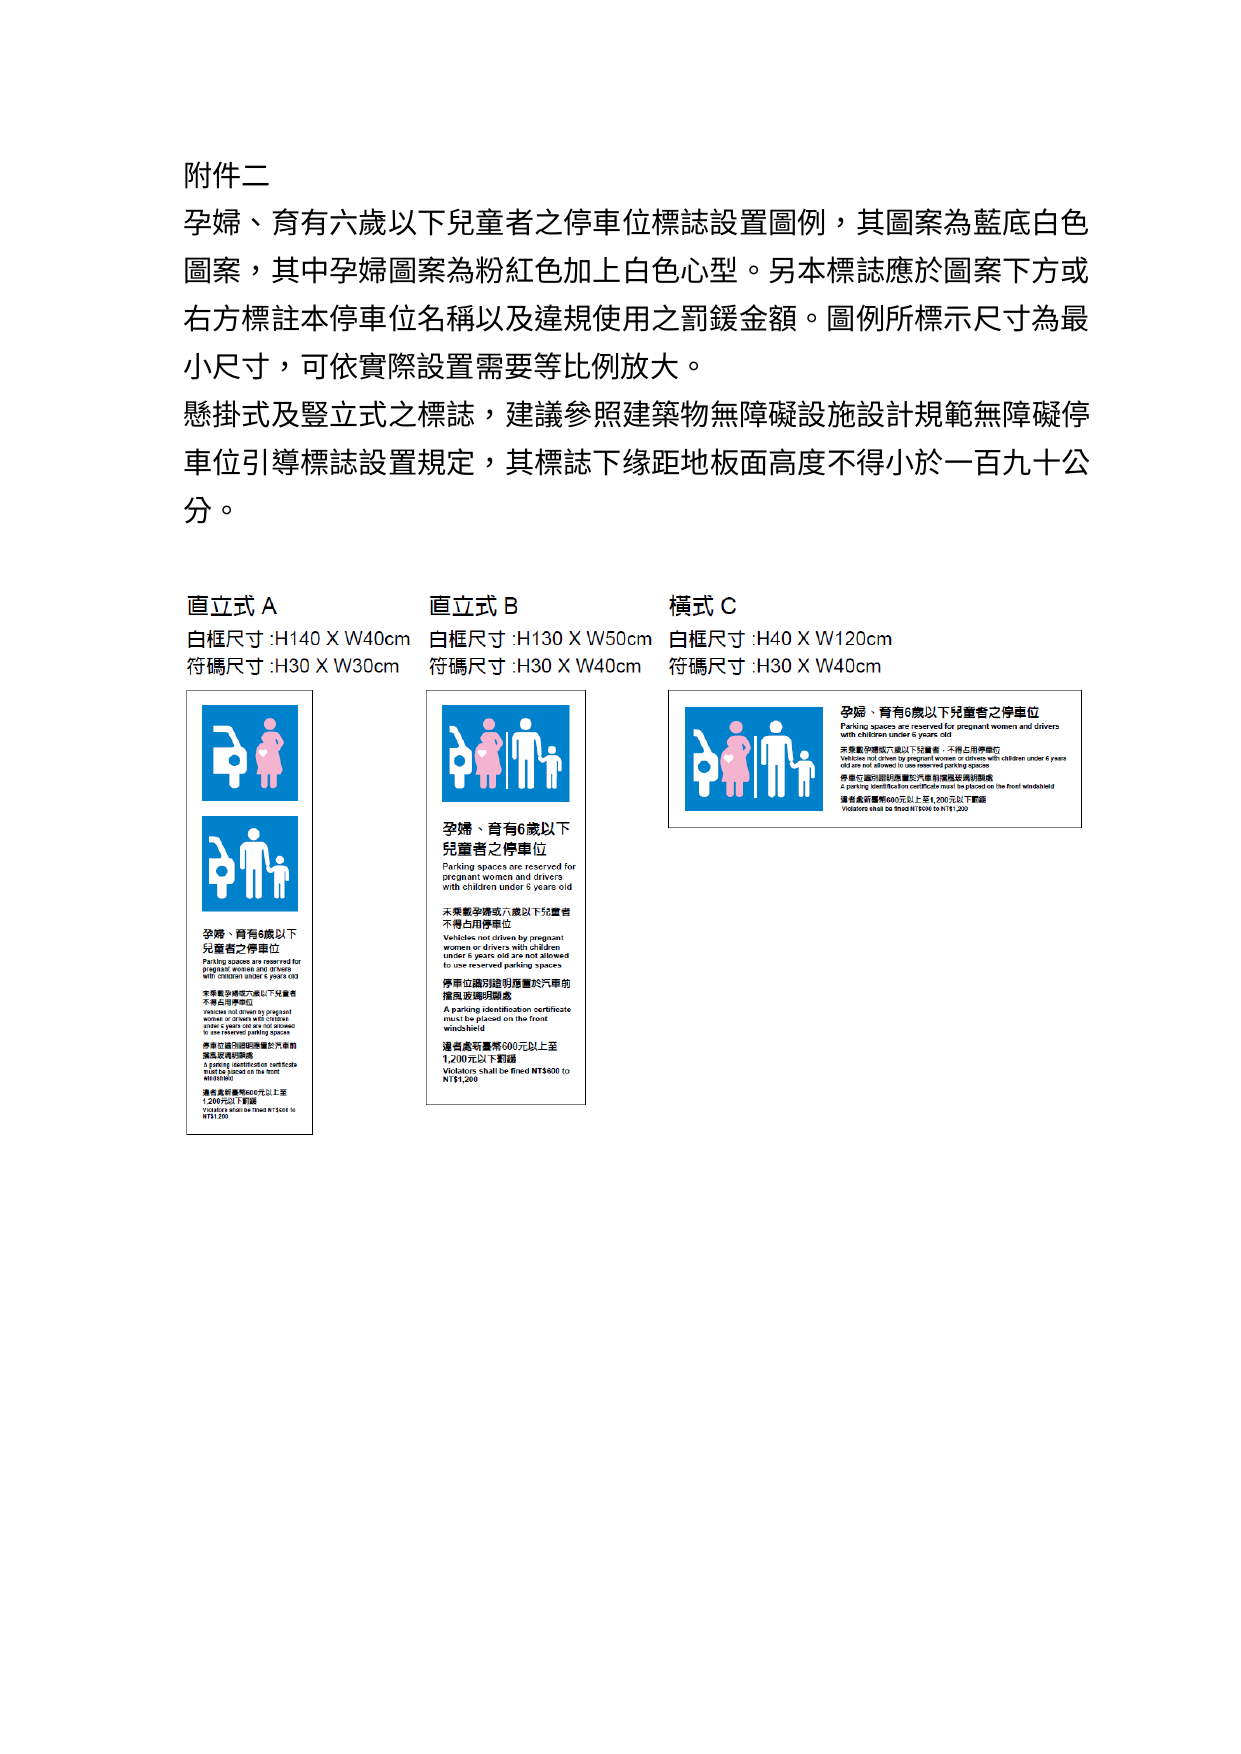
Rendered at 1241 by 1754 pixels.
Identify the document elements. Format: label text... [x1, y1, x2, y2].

text 懸掛式及豎立式之標誌，建議參照建築物無障礙設施設計規範無障礙停車位引導標誌設置規定，其標誌下缘距地板面高度不得小於一百九十公分。 [183, 387, 1092, 531]
text 孕婦、育有六歲以下兒童者之停車位標誌設置圖例，其圖案為藍底白色圖案，其中孕婦圖案為粉紅色加上白色心型。另本標誌應於圖案下方或右方標註本停車位名稱以及違規使用之罰鍰金額。圖例所標示尺寸為最小尺寸，可依實際設置需要等比例放大。 [183, 196, 1092, 387]
text 附件二 [183, 148, 1092, 196]
